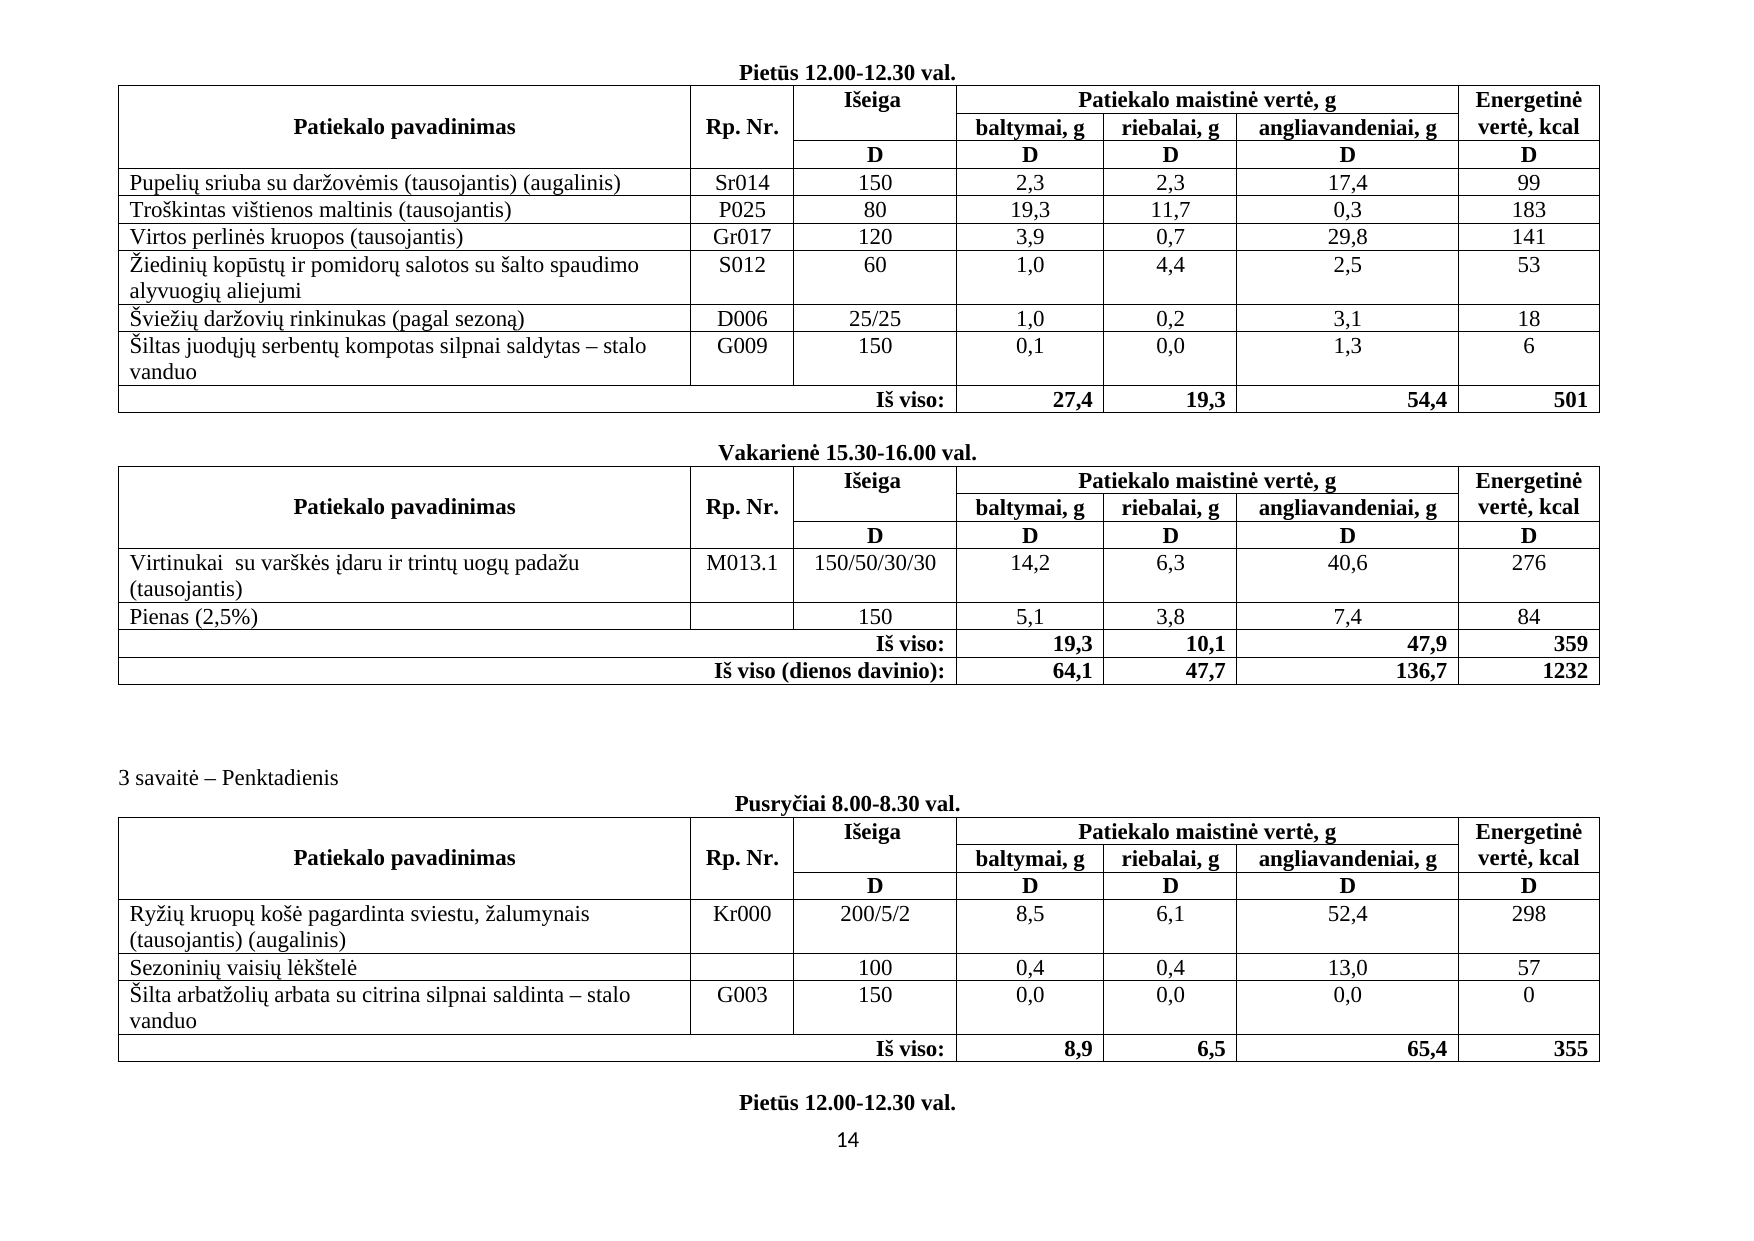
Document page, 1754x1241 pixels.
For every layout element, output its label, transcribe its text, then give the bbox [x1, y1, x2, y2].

table_cell 27,4 [957, 386, 1103, 412]
table_cell 0,1 [957, 332, 1103, 385]
table_cell D [794, 522, 956, 548]
table_cell Pupelių sriuba su daržovėmis (tausojantis) (augalinis) [119, 169, 690, 195]
table_cell 359 [1459, 630, 1599, 657]
table_cell Pienas (2,5%) [119, 603, 690, 629]
table_cell 6,3 [1104, 549, 1236, 602]
table_header Energetinė vertė, kcal [1459, 467, 1599, 521]
table_header Rp. Nr. [691, 86, 793, 168]
table_header Energetinė vertė, kcal [1459, 86, 1599, 140]
table_cell 6,1 [1104, 900, 1236, 953]
table_cell 298 [1459, 900, 1599, 953]
table_cell 2,5 [1237, 251, 1458, 303]
table_cell angliavandeniai, g [1237, 494, 1458, 521]
table_cell 6 [1459, 332, 1599, 385]
table_cell 141 [1459, 224, 1599, 250]
table_cell 99 [1459, 169, 1599, 195]
text Vakarienė 15.30-16.00 val. [118, 439, 1577, 466]
table_cell 355 [1459, 1035, 1599, 1061]
table_cell riebalai, g [1104, 114, 1236, 140]
table_cell 276 [1459, 549, 1599, 602]
table_cell 84 [1459, 603, 1599, 629]
table_cell P025 [691, 196, 793, 222]
text 3 savaitė – Penktadienis [118, 764, 1577, 790]
table_cell baltymai, g [957, 114, 1103, 140]
table_cell 150 [794, 603, 956, 629]
table_cell 60 [794, 251, 956, 303]
table_cell 0,0 [957, 981, 1103, 1034]
table_cell 14,2 [957, 549, 1103, 602]
table_cell 40,6 [1237, 549, 1458, 602]
table_header Rp. Nr. [691, 818, 793, 899]
table_cell 0,7 [1104, 224, 1236, 250]
table_cell Sezoninių vaisių lėkštelė [119, 954, 690, 980]
table_cell D [1459, 873, 1599, 899]
table_cell Ryžių kruopų košė pagardinta sviestu, žalumynais (tausojantis) (augalinis) [119, 900, 690, 953]
table_cell Gr017 [691, 224, 793, 250]
table_cell 5,1 [957, 603, 1103, 629]
table_cell Iš viso (dienos davinio): [119, 658, 956, 684]
table_header Išeiga [794, 818, 956, 872]
table_cell 4,4 [1104, 251, 1236, 303]
table_cell 64,1 [957, 658, 1103, 684]
table_cell 136,7 [1237, 658, 1458, 684]
table_cell [691, 603, 793, 629]
table_cell Troškintas vištienos maltinis (tausojantis) [119, 196, 690, 222]
table_cell 47,9 [1237, 630, 1458, 657]
table_cell 0,3 [1237, 196, 1458, 222]
table_cell D [1104, 522, 1236, 548]
table_cell Iš viso: [119, 386, 956, 412]
table_cell 11,7 [1104, 196, 1236, 222]
table_cell 0,4 [957, 954, 1103, 980]
table_cell 150 [794, 332, 956, 385]
table_cell G003 [691, 981, 793, 1034]
table_cell D006 [691, 305, 793, 331]
table_cell D [1459, 141, 1599, 168]
table_cell 1,0 [957, 305, 1103, 331]
table_header Rp. Nr. [691, 467, 793, 548]
table_cell 47,7 [1104, 658, 1236, 684]
table_cell D [957, 873, 1103, 899]
table_cell 18 [1459, 305, 1599, 331]
table_cell G009 [691, 332, 793, 385]
table_cell 25/25 [794, 305, 956, 331]
table_cell 65,4 [1237, 1035, 1458, 1061]
table_cell angliavandeniai, g [1237, 114, 1458, 140]
table_cell Sr014 [691, 169, 793, 195]
table_cell 53 [1459, 251, 1599, 303]
table_cell 150 [794, 169, 956, 195]
table_cell riebalai, g [1104, 494, 1236, 521]
table_cell 120 [794, 224, 956, 250]
table_cell Virtinukai su varškės įdaru ir trintų uogų padažu (tausojantis) [119, 549, 690, 602]
table_cell 1232 [1459, 658, 1599, 684]
table_cell 8,5 [957, 900, 1103, 953]
table_header Patiekalo pavadinimas [119, 86, 690, 168]
table_cell 3,1 [1237, 305, 1458, 331]
text Pusryčiai 8.00-8.30 val. [118, 790, 1577, 817]
table_header Patiekalo maistinė vertė, g [957, 86, 1458, 113]
table_cell D [1104, 141, 1236, 168]
table_cell baltymai, g [957, 494, 1103, 521]
table_cell 19,3 [957, 196, 1103, 222]
table_cell 52,4 [1237, 900, 1458, 953]
table_cell 7,4 [1237, 603, 1458, 629]
table_cell Kr000 [691, 900, 793, 953]
table_cell 29,8 [1237, 224, 1458, 250]
text Pietūs 12.00-12.30 val. [118, 59, 1577, 85]
table_cell 0,4 [1104, 954, 1236, 980]
table_cell D [1104, 873, 1236, 899]
table_cell 150/50/30/30 [794, 549, 956, 602]
table_cell 3,9 [957, 224, 1103, 250]
table_cell Iš viso: [119, 1035, 956, 1061]
table_cell Šviežių daržovių rinkinukas (pagal sezoną) [119, 305, 690, 331]
table_cell baltymai, g [957, 845, 1103, 872]
table_cell 0,0 [1104, 981, 1236, 1034]
table_cell 0 [1459, 981, 1599, 1034]
table_cell D [794, 873, 956, 899]
table_header Patiekalo maistinė vertė, g [957, 818, 1458, 844]
table_cell 2,3 [957, 169, 1103, 195]
table_cell 54,4 [1237, 386, 1458, 412]
table_cell Virtos perlinės kruopos (tausojantis) [119, 224, 690, 250]
text Pietūs 12.00-12.30 val. [118, 1089, 1577, 1115]
table_cell 17,4 [1237, 169, 1458, 195]
table_cell D [957, 522, 1103, 548]
table_header Energetinė vertė, kcal [1459, 818, 1599, 872]
table_cell D [1237, 522, 1458, 548]
table_cell 8,9 [957, 1035, 1103, 1061]
table_cell 0,0 [1237, 981, 1458, 1034]
table_cell 10,1 [1104, 630, 1236, 657]
table_cell angliavandeniai, g [1237, 845, 1458, 872]
table_header Patiekalo pavadinimas [119, 818, 690, 899]
table_cell 200/5/2 [794, 900, 956, 953]
table_cell 150 [794, 981, 956, 1034]
table_cell riebalai, g [1104, 845, 1236, 872]
table_cell Iš viso: [119, 630, 956, 657]
table_cell 57 [1459, 954, 1599, 980]
table_cell 19,3 [957, 630, 1103, 657]
table_cell D [957, 141, 1103, 168]
table_cell 1,0 [957, 251, 1103, 303]
table_cell Žiedinių kopūstų ir pomidorų salotos su šalto spaudimo alyvuogių aliejumi [119, 251, 690, 303]
table_cell S012 [691, 251, 793, 303]
table_cell D [1459, 522, 1599, 548]
table_cell 0,2 [1104, 305, 1236, 331]
table_cell 6,5 [1104, 1035, 1236, 1061]
table_header Išeiga [794, 467, 956, 521]
table_cell 80 [794, 196, 956, 222]
table_cell M013.1 [691, 549, 793, 602]
table_cell 13,0 [1237, 954, 1458, 980]
table_cell 2,3 [1104, 169, 1236, 195]
table_cell 183 [1459, 196, 1599, 222]
table_cell D [794, 141, 956, 168]
table_cell 19,3 [1104, 386, 1236, 412]
table_cell D [1237, 873, 1458, 899]
table_header Patiekalo pavadinimas [119, 467, 690, 548]
table_cell Šilta arbatžolių arbata su citrina silpnai saldinta – stalo vanduo [119, 981, 690, 1034]
table_cell 0,0 [1104, 332, 1236, 385]
table_cell 100 [794, 954, 956, 980]
table_header Išeiga [794, 86, 956, 140]
table_header Patiekalo maistinė vertė, g [957, 467, 1458, 493]
table_cell Šiltas juodųjų serbentų kompotas silpnai saldytas – stalo vanduo [119, 332, 690, 385]
table_cell D [1237, 141, 1458, 168]
table_cell 501 [1459, 386, 1599, 412]
table_cell 1,3 [1237, 332, 1458, 385]
table_cell 3,8 [1104, 603, 1236, 629]
table_cell [691, 954, 793, 980]
